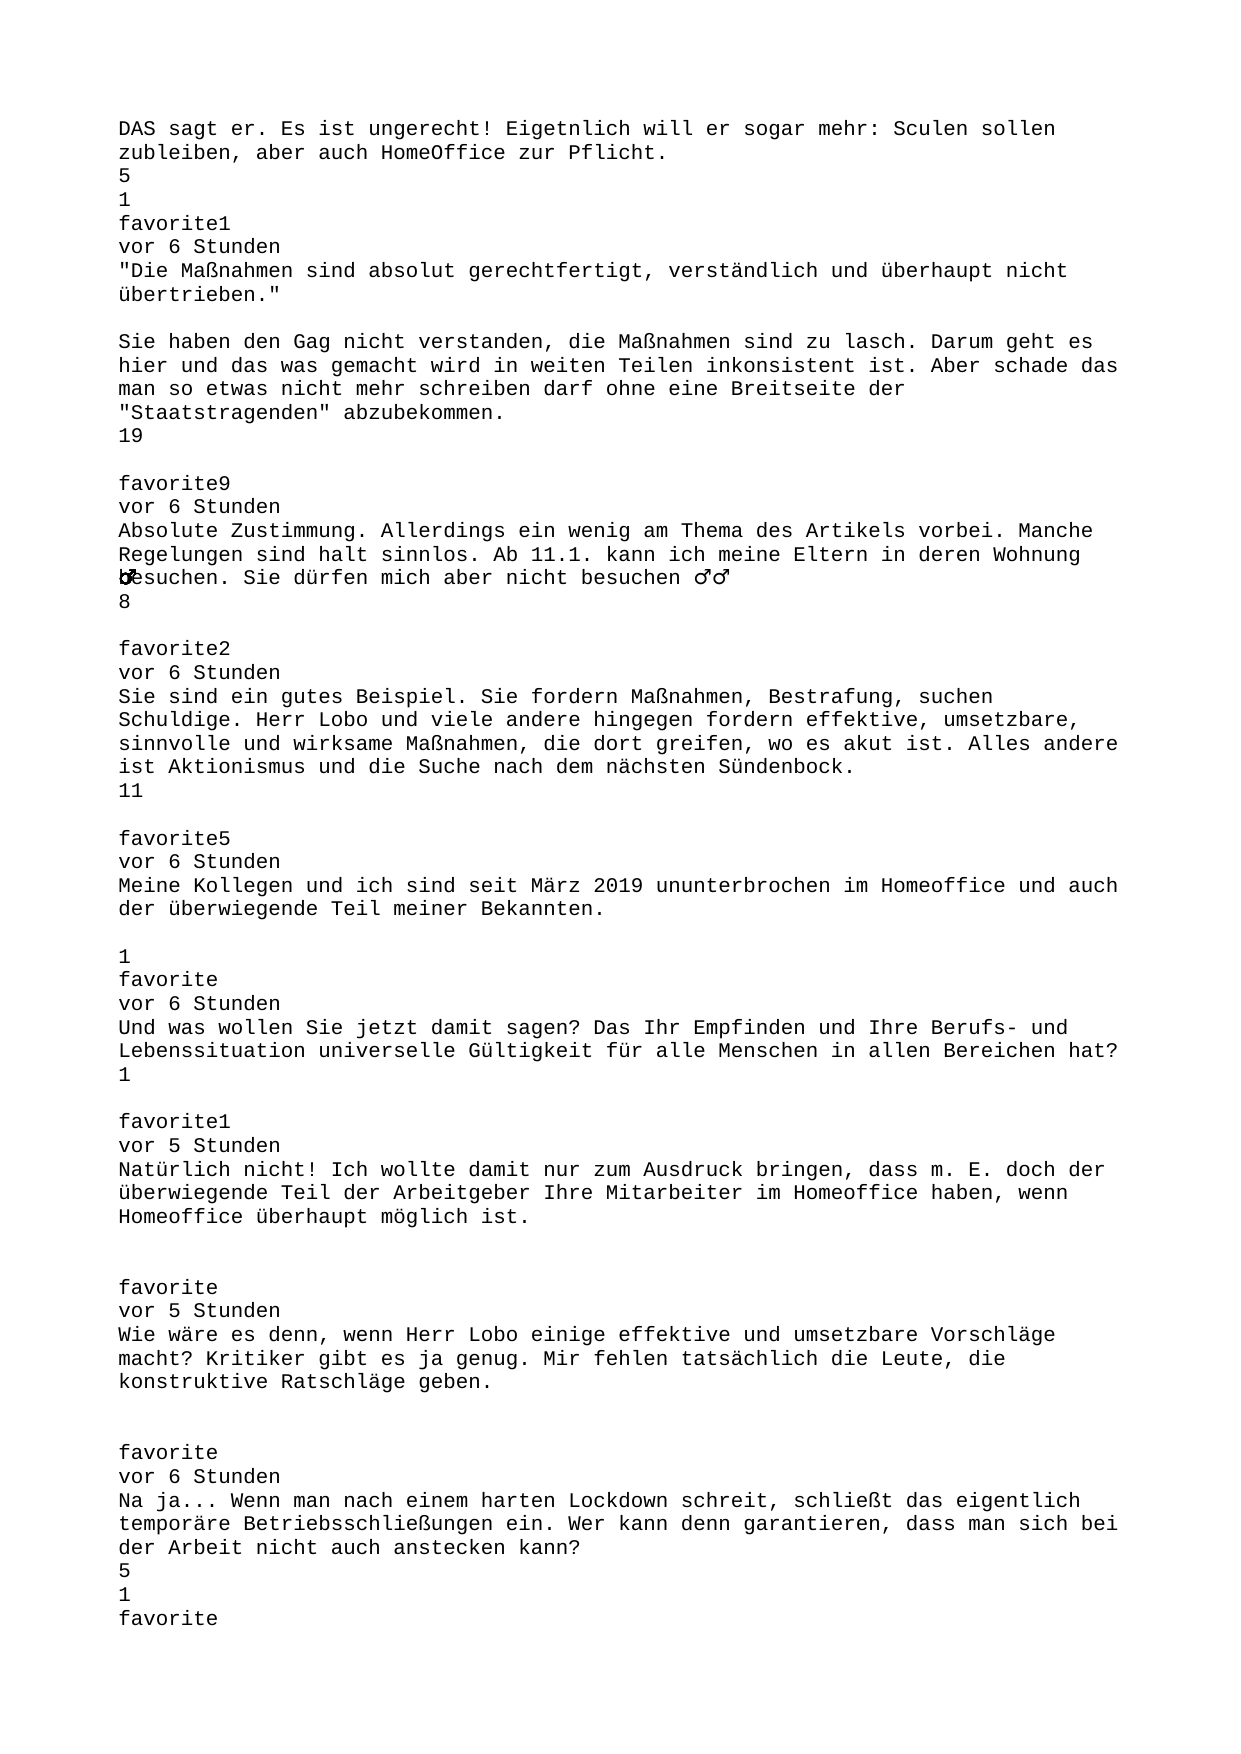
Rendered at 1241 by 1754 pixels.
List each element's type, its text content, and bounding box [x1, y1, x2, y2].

text Sie haben den Gag nicht verstanden, die Maßnahmen sind zu lasch. Darum geht es hier und das was gemacht wird in weiten Teilen inkonsistent ist. Aber schade das man so etwas nicht mehr schreiben darf ohne eine Breitseite der "Staatstragenden" abzubekommen. [118, 331, 1122, 426]
text vor 5 Stunden [118, 1300, 1122, 1324]
text vor 6 Stunden [118, 662, 1122, 686]
text favorite5 [118, 827, 1122, 851]
text "Die Maßnahmen sind absolut gerechtfertigt, verständlich und überhaupt nicht übertrieben." [118, 260, 1122, 307]
text favorite [118, 969, 1122, 993]
text Und was wollen Sie jetzt damit sagen? Das Ihr Empfinden und Ihre Berufs- und Lebenssituation universelle Gültigkeit für alle Menschen in allen Bereichen hat? [118, 1017, 1122, 1064]
text 19 [118, 426, 1122, 449]
text favorite [118, 1442, 1122, 1466]
text vor 5 Stunden [118, 1135, 1122, 1158]
text 1 [118, 946, 1122, 969]
text Wie wäre es denn, wenn Herr Lobo einige effektive und umsetzbare Vorschläge macht? Kritiker gibt es ja genug. Mir fehlen tatsächlich die Leute, die konstruktive Ratschläge geben. [118, 1324, 1122, 1395]
text favorite9 [118, 473, 1122, 496]
text Na ja... Wenn man nach einem harten Lockdown schreit, schließt das eigentlich temporäre Betriebsschließungen ein. Wer kann denn garantieren, dass man sich bei der Arbeit nicht auch anstecken kann? [118, 1489, 1122, 1561]
text 5 [118, 165, 1122, 189]
text vor 6 Stunden [118, 236, 1122, 260]
text 1 [118, 1064, 1122, 1088]
text 1 [118, 1584, 1122, 1608]
text 1 [118, 189, 1122, 213]
text favorite2 [118, 638, 1122, 662]
text vor 6 Stunden [118, 1466, 1122, 1489]
text favorite1 [118, 213, 1122, 236]
text vor 6 Stunden [118, 993, 1122, 1017]
text vor 6 Stunden [118, 851, 1122, 875]
text Meine Kollegen und ich sind seit März 2019 ununterbrochen im Homeoffice und auch der überwiegende Teil meiner Bekannten. [118, 875, 1122, 922]
text favorite [118, 1277, 1122, 1300]
text Absolute Zustimmung. Allerdings ein wenig am Thema des Artikels vorbei. Manche Regelungen sind halt sinnlos. Ab 11.1. kann ich meine Eltern in deren Wohnung besuchen. Sie dürfen mich aber nicht besuchen 🤷🏻‍♂️ [118, 520, 1122, 591]
text DAS sagt er. Es ist ungerecht! Eigetnlich will er sogar mehr: Sculen sollen zubleiben, aber auch HomeOffice zur Pflicht. [118, 118, 1122, 165]
text Sie sind ein gutes Beispiel. Sie fordern Maßnahmen, Bestrafung, suchen Schuldige. Herr Lobo und viele andere hingegen fordern effektive, umsetzbare, sinnvolle und wirksame Maßnahmen, die dort greifen, wo es akut ist. Alles andere ist Aktionismus und die Suche nach dem nächsten Sündenbock. [118, 686, 1122, 780]
text favorite1 [118, 1111, 1122, 1135]
text 8 [118, 591, 1122, 615]
text 11 [118, 780, 1122, 804]
text Natürlich nicht! Ich wollte damit nur zum Ausdruck bringen, dass m. E. doch der überwiegende Teil der Arbeitgeber Ihre Mitarbeiter im Homeoffice haben, wenn Homeoffice überhaupt möglich ist. [118, 1158, 1122, 1229]
text vor 6 Stunden [118, 496, 1122, 520]
text favorite [118, 1608, 1122, 1631]
text 5 [118, 1561, 1122, 1584]
